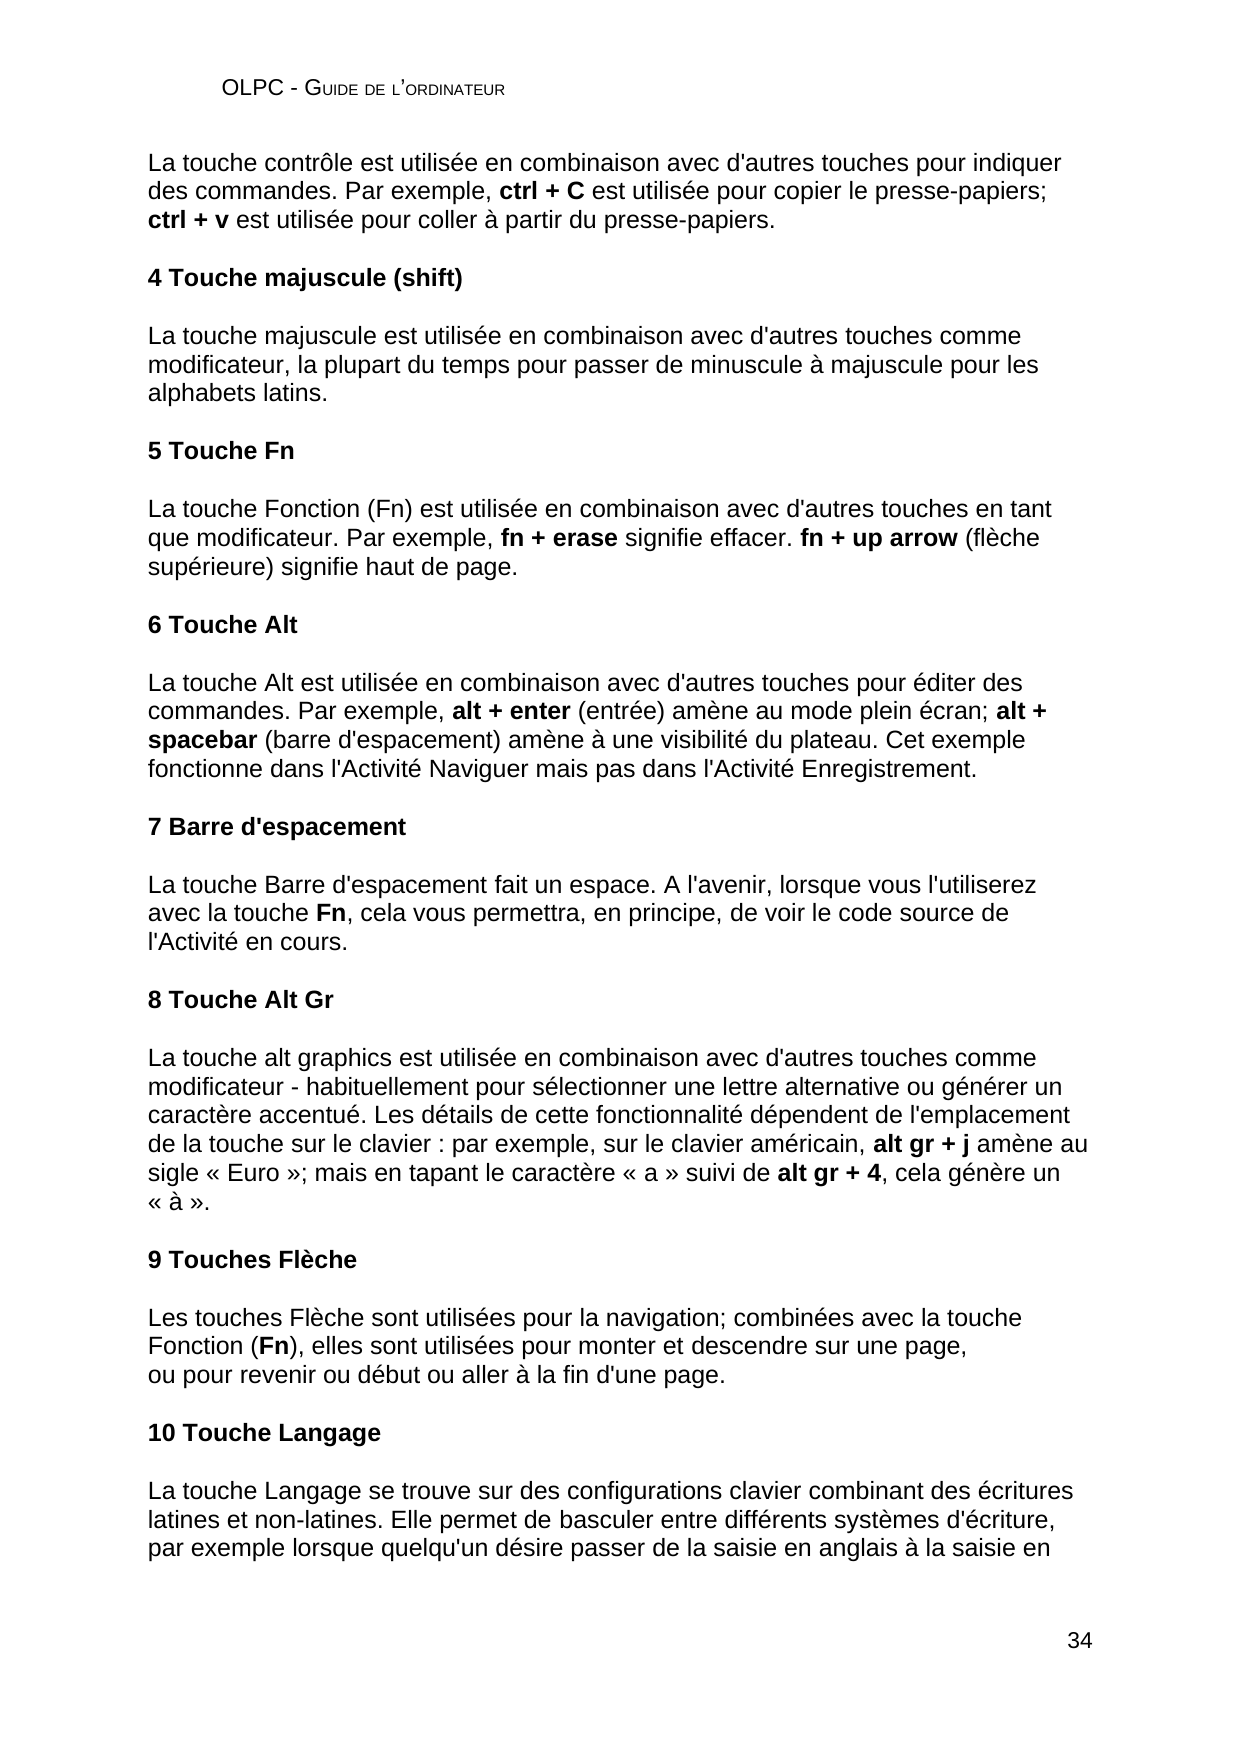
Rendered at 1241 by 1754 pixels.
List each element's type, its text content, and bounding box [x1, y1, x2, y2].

text 6 Touche Alt [148, 610, 1092, 638]
text Les touches Flèche sont utilisées pour la navigation; combinées avec la touche Fonction (Fn), elles sont utilisées pour monter et descendre sur une page, ou pour revenir ou début ou aller à la fin d'une page. [148, 1303, 1092, 1389]
text La touche majuscule est utilisée en combinaison avec d'autres touches comme modificateur, la plupart du temps pour passer de minuscule à majuscule pour les alphabets latins. [148, 321, 1092, 407]
text 7 Barre d'espacement [148, 812, 1092, 841]
text 8 Touche Alt Gr [148, 985, 1092, 1014]
text La touche Langage se trouve sur des configurations clavier combinant des écritures latines et non-latines. Elle permet de basculer entre différents systèmes d'écriture, par exemple lorsque quelqu'un désire passer de la saisie en anglais à la saisie en [148, 1476, 1092, 1562]
text La touche Barre d'espacement fait un espace. A l'avenir, lorsque vous l'utiliserez avec la touche Fn, cela vous permettra, en principe, de voir le code source de l'Activité en cours. [148, 870, 1092, 956]
text 4 Touche majuscule (shift) [148, 263, 1092, 292]
text 9 Touches Flèche [148, 1245, 1092, 1273]
text 10 Touche Langage [148, 1418, 1092, 1447]
text La touche Fonction (Fn) est utilisée en combinaison avec d'autres touches en tant que modificateur. Par exemple, fn + erase signifie effacer. fn + up arrow (flèche supérieure) signifie haut de page. [148, 494, 1092, 581]
text La touche Alt est utilisée en combinaison avec d'autres touches pour éditer des commandes. Par exemple, alt + enter (entrée) amène au mode plein écran; alt + spacebar (barre d'espacement) amène à une visibilité du plateau. Cet exemple fonctionne dans l'Activité Naviguer mais pas dans l'Activité Enregistrement. [148, 668, 1092, 783]
text La touche contrôle est utilisée en combinaison avec d'autres touches pour indiquer des commandes. Par exemple, ctrl + C est utilisée pour copier le presse-papiers; ctrl + v est utilisée pour coller à partir du presse-papiers. [148, 148, 1092, 234]
text La touche alt graphics est utilisée en combinaison avec d'autres touches comme modificateur - habituellement pour sélectionner une lettre alternative ou générer un caractère accentué. Les détails de cette fonctionnalité dépendent de l'emplacement de la touche sur le clavier : par exemple, sur le clavier américain, alt gr + j amène au sigle « Euro »; mais en tapant le caractère « a » suivi de alt gr + 4, cela génère un « à ». [148, 1043, 1092, 1216]
text 5 Touche Fn [148, 436, 1092, 465]
